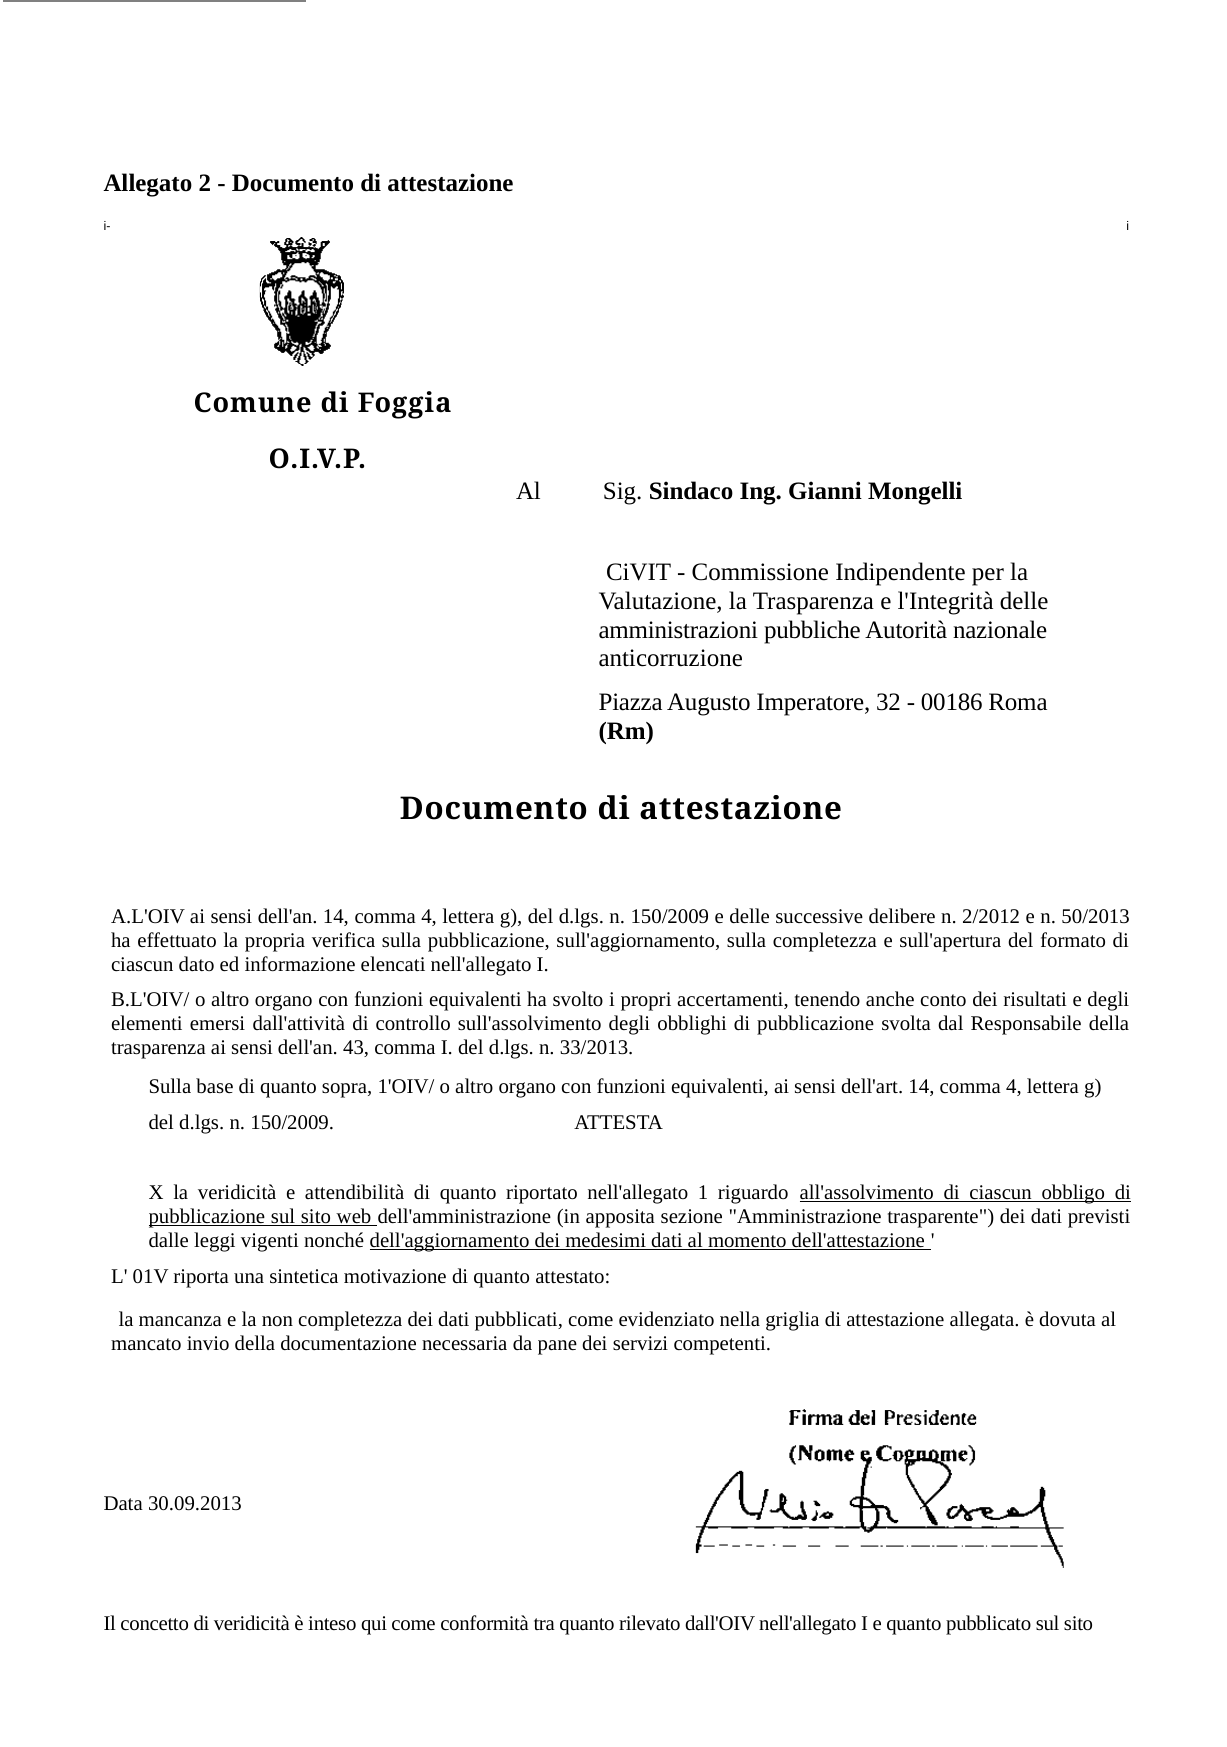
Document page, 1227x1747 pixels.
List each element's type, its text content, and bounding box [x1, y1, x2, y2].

list L'OIV ai sensi dell'an. 14, comma 4, lettera g), del d.lgs. n. 150/2009 e delle successive delibere n. 2/2012 e n. 50/2013 ha effettuato la propria verifica sulla pubblicazione, sull'aggiornamento, sulla completezza e sull'apertura del formato di ciascun dato ed informazione elencati nell'allegato I. [103, 904, 1131, 976]
picture [259, 237, 345, 366]
text X la veridicità e attendibilità di quanto riportato nell'allegato 1 riguardo all'assolvimento di ciascun obbligo di pubblicazione sul sito web dell'amministrazione (in apposita sezione "Amministrazione trasparente") dei dati previsti dalle leggi vigenti nonché dell'aggiornamento dei medesimi dati al momento dell'attestazione ' [148, 1180, 1131, 1252]
text Piazza Augusto Imperatore, 32 - 00186 Roma (Rm) [598, 687, 1079, 745]
text Il concetto di veridicità è inteso qui come conformità tra quanto rilevato dall'OIV nell'allegato I e quanto pubblicato sul sito [103, 1611, 1139, 1635]
text i- i [103, 219, 1139, 233]
text O.I.V.P. [268, 439, 1139, 476]
list L'OIV/ o altro organo con funzioni equivalenti ha svolto i propri accertamenti, tenendo anche conto dei risultati e degli elementi emersi dall'attività di controllo sull'assolvimento degli obblighi di pubblicazione svolta dal Responsabile della trasparenza ai sensi dell'an. 43, comma I. del d.lgs. n. 33/2013. [103, 987, 1131, 1059]
text Documento di attestazione [103, 786, 1139, 829]
text Allegato 2 - Documento di attestazione [103, 168, 1139, 197]
text L' 01V riporta una sintetica motivazione di quanto attestato: [111, 1263, 1139, 1288]
text Comune di Foggia [193, 244, 1139, 421]
text Sulla base di quanto sopra, 1'OIV/ o altro organo con funzioni equivalenti, ai sensi dell'art. 14, comma 4, lettera g) del d.lgs. n. 150/2009. ATTESTA [148, 1074, 1131, 1134]
table_header Data 30.09.2013 [103, 1409, 621, 1596]
picture [695, 1409, 1064, 1568]
text Al Sig. Sindaco Ing. Gianni Mongelli [516, 476, 1139, 505]
text CiVIT - Commissione Indipendente per la Valutazione, la Trasparenza e l'Integrità delle amministrazioni pubbliche Autorità nazionale anticorruzione [598, 557, 1079, 672]
text la mancanza e la non completezza dei dati pubblicati, come evidenziato nella griglia di attestazione allegata. è dovuta al mancato invio della documentazione necessaria da pane dei servizi competenti. [111, 1307, 1124, 1355]
table_header [621, 1409, 1139, 1596]
